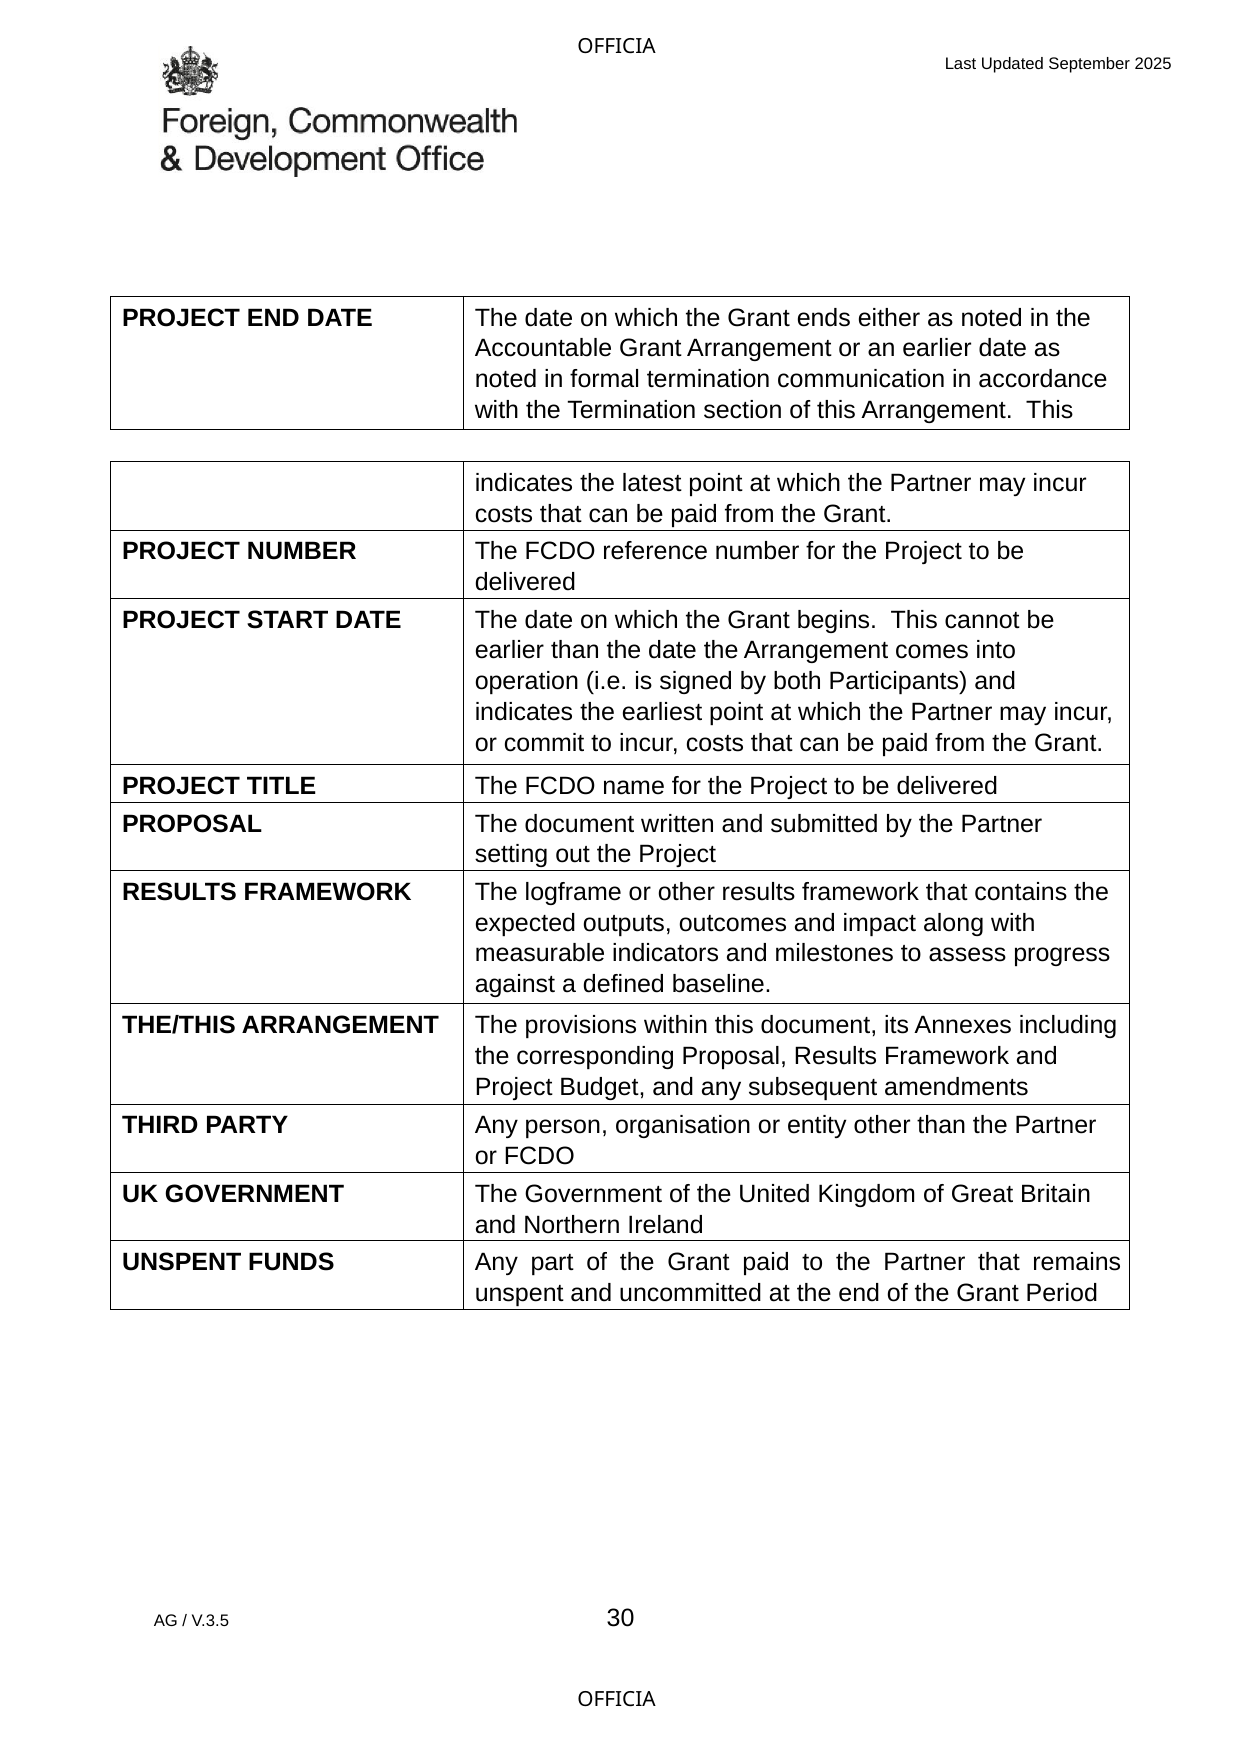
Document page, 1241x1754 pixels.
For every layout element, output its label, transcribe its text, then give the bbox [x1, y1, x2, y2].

table_cell The Government of the United Kingdom of Great Britain and Northern Ireland [464, 1173, 1129, 1240]
table_cell The logframe or other results framework that contains the expected outputs, outcomes and impact along with measurable indicators and milestones to assess progress against a defined baseline. [464, 871, 1129, 1003]
table_cell UK GOVERNMENT [111, 1173, 463, 1240]
table_cell PROJECT END DATE [111, 297, 463, 429]
table_cell PROJECT TITLE [111, 765, 463, 802]
table_cell THIRD PARTY [111, 1105, 463, 1172]
table_cell PROJECT NUMBER [111, 531, 463, 598]
table_cell The FCDO name for the Project to be delivered [464, 765, 1129, 802]
table_cell Any person, organisation or entity other than the Partner or FCDO [464, 1105, 1129, 1172]
table_cell The date on which the Grant ends either as noted in the Accountable Grant Arrangement or an earlier date as noted in formal termination communication in accordance with the Termination section of this Arrangement. This [464, 297, 1129, 429]
table_cell PROPOSAL [111, 803, 463, 870]
table_cell The date on which the Grant begins. This cannot be earlier than the date the Arrangement comes into operation (i.e. is signed by both Participants) and indicates the earliest point at which the Partner may incur, or commit to incur, costs that can be paid from the Grant. [464, 599, 1129, 764]
table_cell The provisions within this document, its Annexes including the corresponding Proposal, Results Framework and Project Budget, and any subsequent amendments [464, 1004, 1129, 1104]
table_cell RESULTS FRAMEWORK [111, 871, 463, 1003]
table_header [111, 462, 463, 529]
table_cell PROJECT START DATE [111, 599, 463, 764]
table_cell The document written and submitted by the Partner setting out the Project [464, 803, 1129, 870]
table_cell UNSPENT FUNDS [111, 1241, 463, 1309]
table_header indicates the latest point at which the Partner may incur costs that can be paid from the Grant. [464, 462, 1129, 529]
table_cell Any part of the Grant paid to the Partner that remains unspent and uncommitted at the end of the Grant Period [464, 1241, 1129, 1309]
table_cell The FCDO reference number for the Project to be delivered [464, 531, 1129, 598]
table_cell THE/THIS ARRANGEMENT [111, 1004, 463, 1104]
